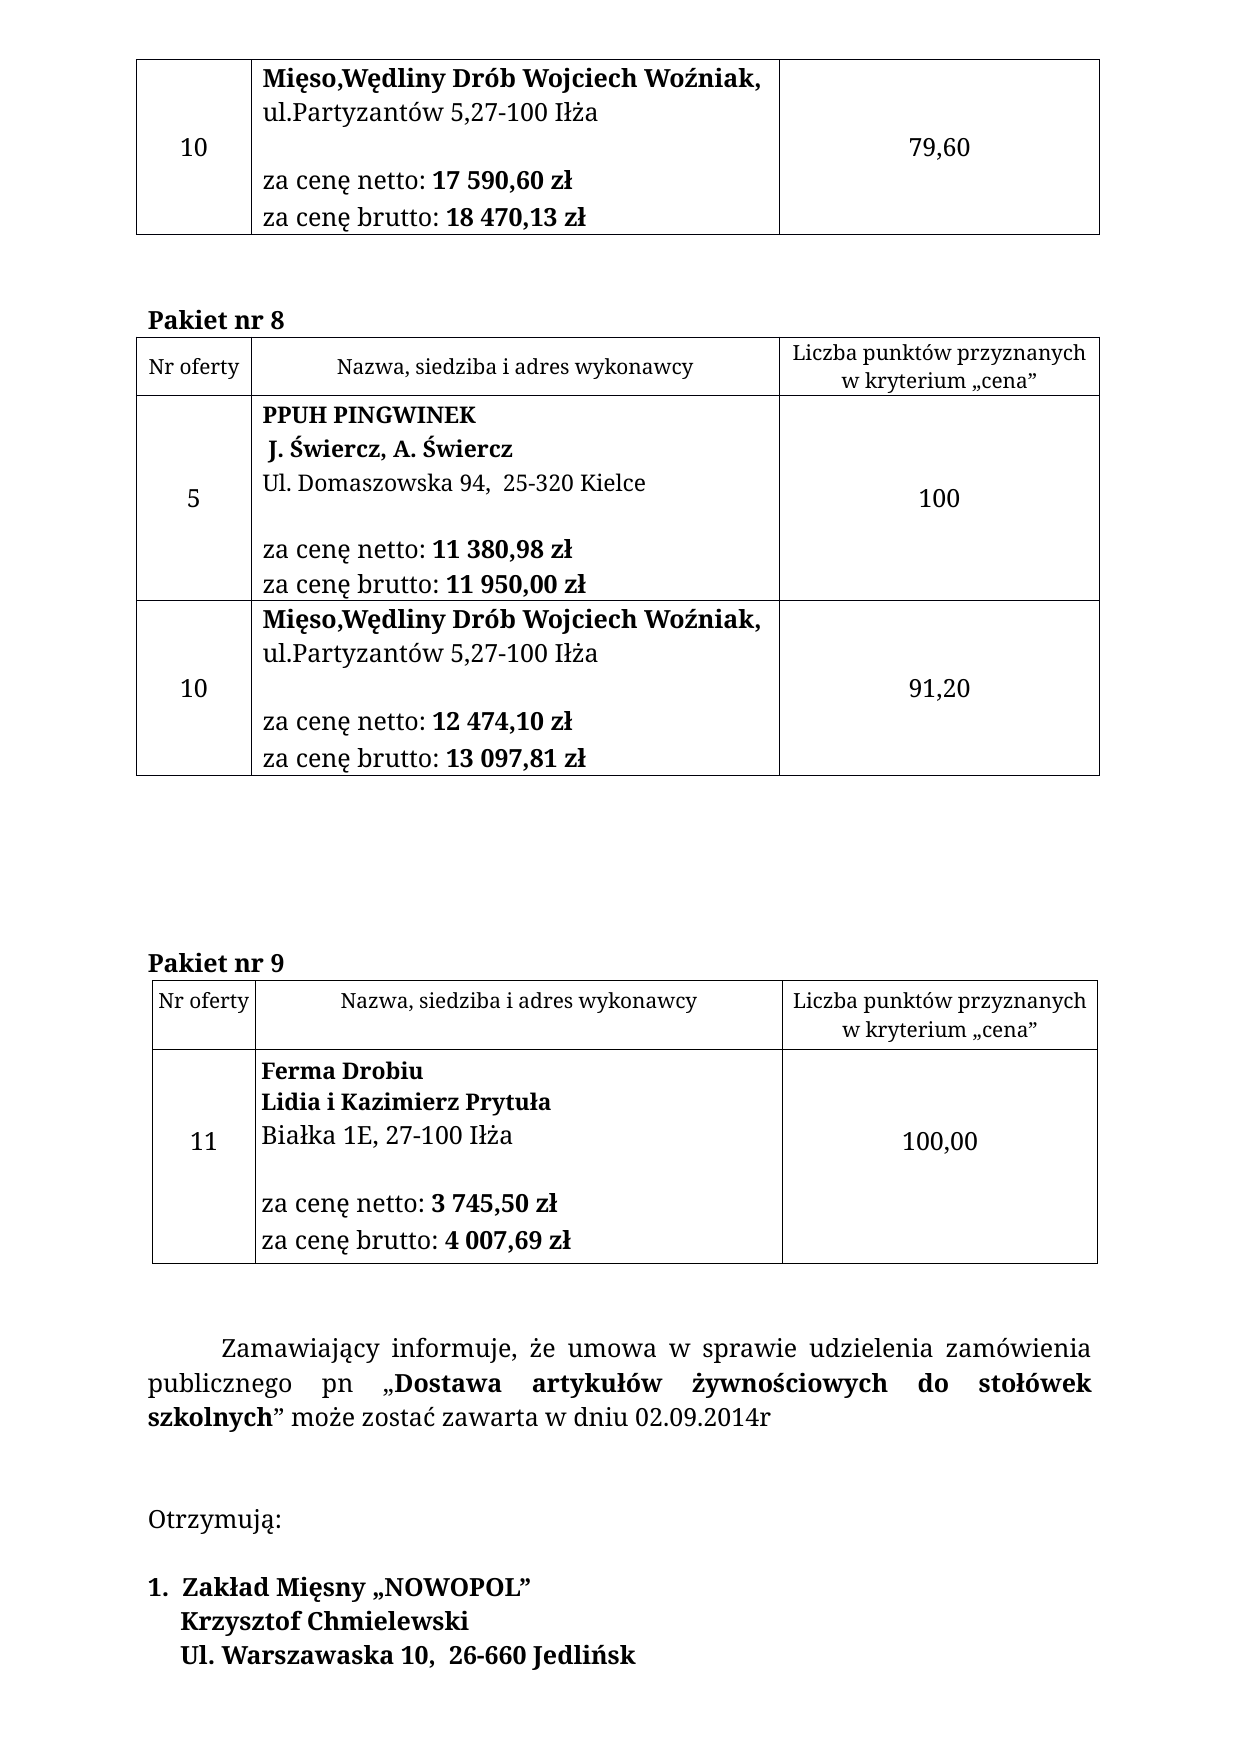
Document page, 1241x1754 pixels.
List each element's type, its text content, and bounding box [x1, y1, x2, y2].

table_cell 100 [780, 396, 1099, 600]
table_cell 91,20 [780, 601, 1099, 774]
table_cell 10 [137, 601, 251, 774]
table_cell 10 [137, 60, 251, 233]
text Otrzymują: [148, 1501, 1093, 1536]
text 1. Zakład Mięsny „NOWOPOL” [148, 1569, 1093, 1604]
table_cell PPUH PINGWINEK J. Świercz, A. Świercz Ul. Domaszowska 94, 25-320 Kielce za cenę netto: 11 380,98 zł za cenę brutto: 11 950,00 zł [252, 396, 779, 600]
table_cell 100,00 [783, 1050, 1097, 1262]
table_header Nr oferty [137, 338, 251, 394]
table_cell 11 [153, 1050, 255, 1262]
table_header Liczba punktów przyznanych w kryterium „cena” [783, 981, 1097, 1049]
table_header Nr oferty [153, 981, 255, 1049]
text Krzysztof Chmielewski [148, 1604, 1093, 1638]
text Pakiet nr 9 [148, 946, 1093, 980]
text Pakiet nr 8 [148, 303, 1093, 337]
table_cell 5 [137, 396, 251, 600]
table_header Liczba punktów przyznanych w kryterium „cena” [780, 338, 1099, 394]
text Zamawiający informuje, że umowa w sprawie udzielenia zamówienia publicznego pn „Dostawa artykułów żywnościowych do stołówek szkolnych” może zostać zawarta w dniu 02.09.2014r [148, 1331, 1093, 1433]
table_cell 79,60 [780, 60, 1099, 233]
text Ul. Warszawaska 10, 26-660 Jedlińsk [148, 1638, 1093, 1672]
table_cell Ferma Drobiu Lidia i Kazimierz Prytuła Białka 1E, 27-100 Iłża za cenę netto: 3 745,50 zł za cenę brutto: 4 007,69 zł [256, 1050, 782, 1262]
table_cell Mięso,Wędliny Drób Wojciech Woźniak, ul.Partyzantów 5,27-100 Iłża za cenę netto: 17 590,60 zł za cenę brutto: 18 470,13 zł [252, 60, 779, 233]
table_header Nazwa, siedziba i adres wykonawcy [252, 338, 779, 394]
table_header Nazwa, siedziba i adres wykonawcy [256, 981, 782, 1049]
table_cell Mięso,Wędliny Drób Wojciech Woźniak, ul.Partyzantów 5,27-100 Iłża za cenę netto: 12 474,10 zł za cenę brutto: 13 097,81 zł [252, 601, 779, 774]
